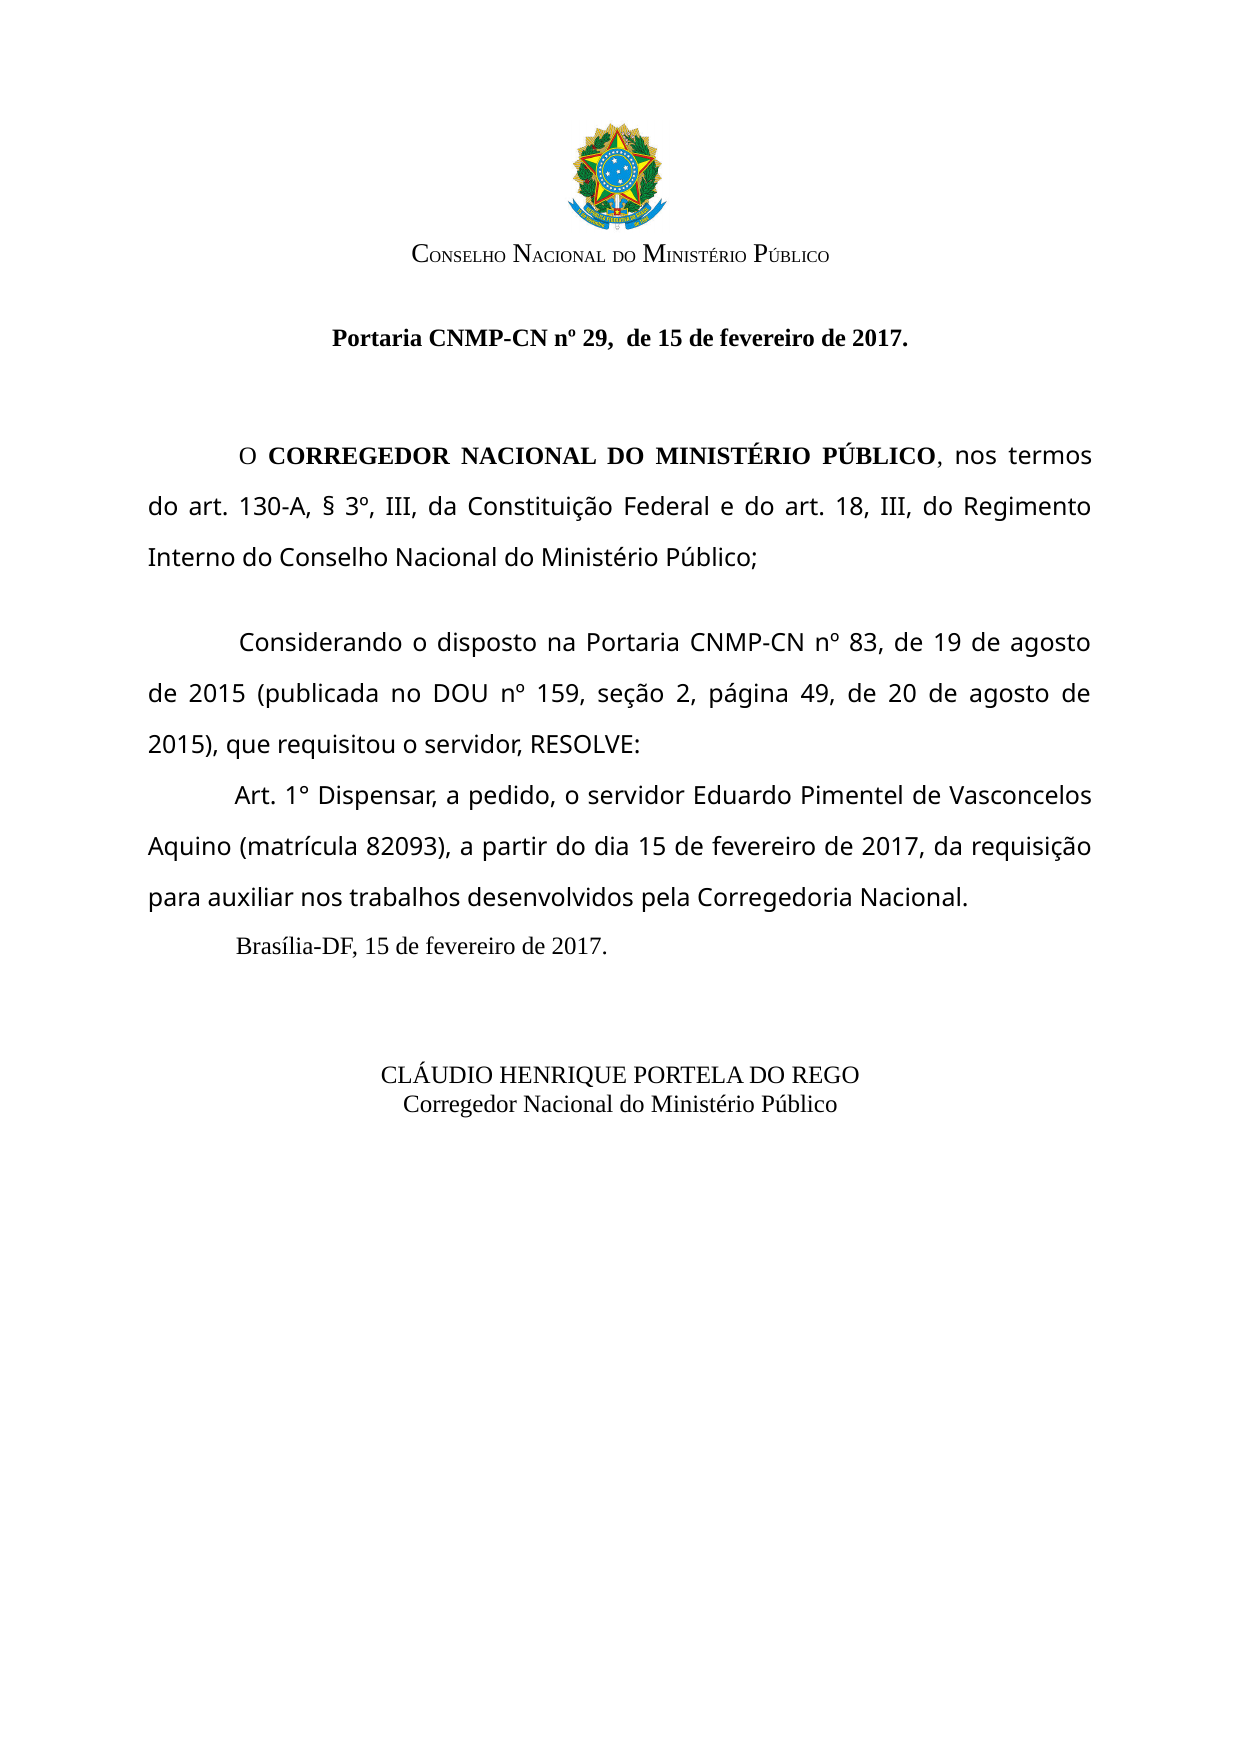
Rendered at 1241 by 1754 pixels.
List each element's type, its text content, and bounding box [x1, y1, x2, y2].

text Art. 1° Dispensar, a pedido, o servidor Eduardo Pimentel de Vasconcelos Aquino (matrícula 82093), a partir do dia 15 de fevereiro de 2017, da requisição para auxiliar nos trabalhos desenvolvidos pela Corregedoria Nacional. [148, 778, 1093, 914]
text Portaria CNMP-CN nº 29, de 15 de fevereiro de 2017. [148, 323, 1093, 351]
text Corregedor Nacional do Ministério Público [148, 1089, 1093, 1118]
text O CORREGEDOR NACIONAL DO MINISTÉRIO PÚBLICO, nos termos do art. 130-A, § 3º, III, da Constituição Federal e do art. 18, III, do Regimento Interno do Conselho Nacional do Ministério Público; [148, 438, 1093, 574]
text Considerando o disposto na Portaria CNMP-CN nº 83, de 19 de agosto de 2015 (publicada no DOU nº 159, seção 2, página 49, de 20 de agosto de 2015), que requisitou o servidor, RESOLVE: [148, 625, 1093, 761]
text Brasília-DF, 15 de fevereiro de 2017. [148, 931, 1093, 960]
text CLÁUDIO HENRIQUE PORTELA DO REGO [148, 1061, 1093, 1089]
